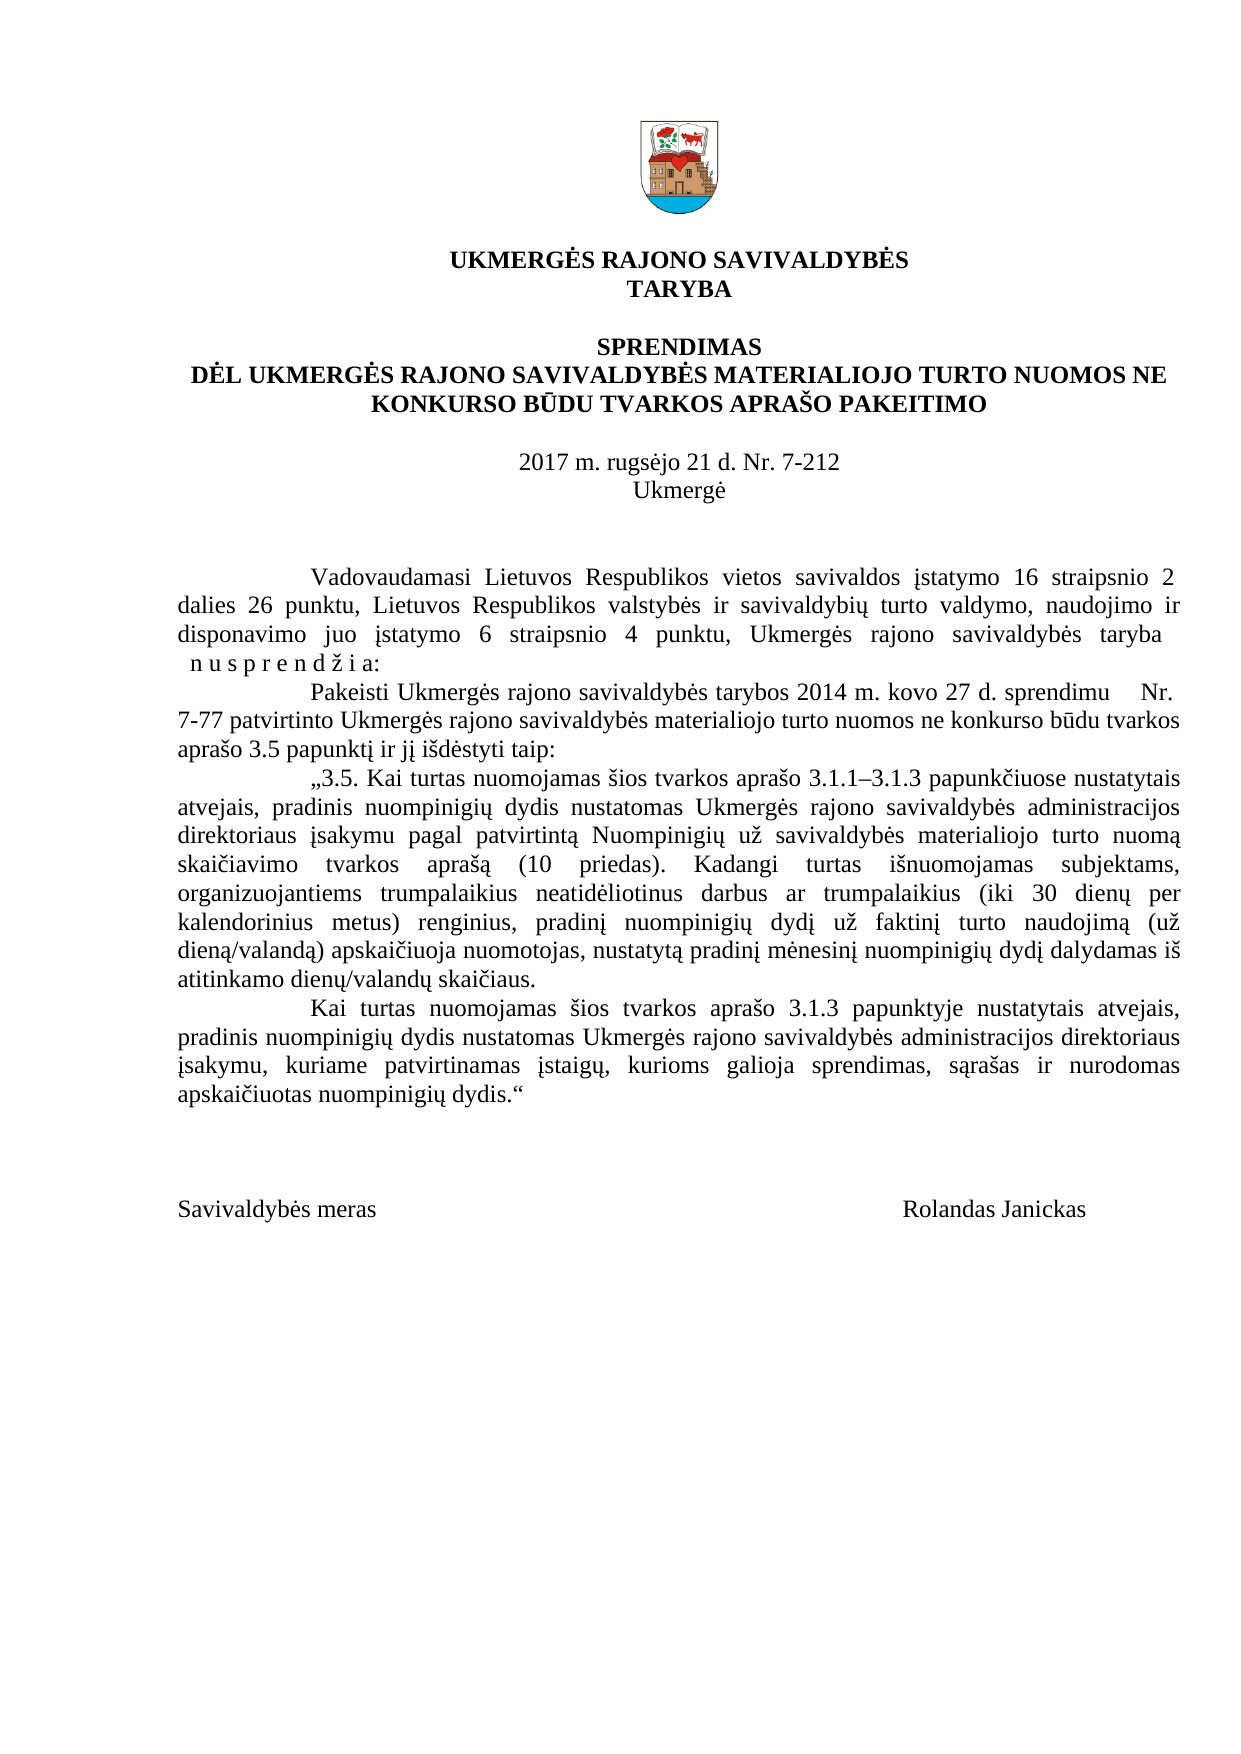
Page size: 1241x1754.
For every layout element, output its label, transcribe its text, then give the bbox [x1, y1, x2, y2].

text Ukmergė [177, 475, 1181, 504]
text UKMERGĖS RAJONO SAVIVALDYBĖS [177, 245, 1181, 274]
text DĖL UKMERGĖS RAJONO SAVIVALDYBĖS MATERIALIOJO TURTO NUOMOS NE KONKURSO BŪDU TVARKOS APRAŠO PAKEITIMO [177, 360, 1181, 418]
text Kai turtas nuomojamas šios tvarkos aprašo 3.1.3 papunktyje nustatytais atvejais, pradinis nuompinigių dydis nustatomas Ukmergės rajono savivaldybės administracijos direktoriaus įsakymu, kuriame patvirtinamas įstaigų, kurioms galioja sprendimas, sąrašas ir nurodomas apskaičiuotas nuompinigių dydis.“ [177, 993, 1181, 1108]
text 2017 m. rugsėjo 21 d. Nr. 7-212 [177, 447, 1181, 475]
text „3.5. Kai turtas nuomojamas šios tvarkos aprašo 3.1.1–3.1.3 papunkčiuose nustatytais atvejais, pradinis nuompinigių dydis nustatomas Ukmergės rajono savivaldybės administracijos direktoriaus įsakymu pagal patvirtintą Nuompinigių už savivaldybės materialiojo turto nuomą skaičiavimo tvarkos aprašą (10 priedas). Kadangi turtas išnuomojamas subjektams, organizuojantiems trumpalaikius neatidėliotinus darbus ar trumpalaikius (iki 30 dienų per kalendorinius metus) renginius, pradinį nuompinigių dydį už faktinį turto naudojimą (už dieną/valandą) apskaičiuoja nuomotojas, nustatytą pradinį mėnesinį nuompinigių dydį dalydamas iš atitinkamo dienų/valandų skaičiaus. [177, 763, 1181, 993]
text TARYBA [177, 274, 1181, 303]
text SPRENDIMAS [177, 332, 1181, 360]
text Pakeisti Ukmergės rajono savivaldybės tarybos 2014 m. kovo 27 d. sprendimu Nr. 7-77 patvirtinto Ukmergės rajono savivaldybės materialiojo turto nuomos ne konkurso būdu tvarkos aprašo 3.5 papunktį ir jį išdėstyti taip: [177, 677, 1181, 763]
text Savivaldybės meras Rolandas Janickas [177, 1194, 1181, 1223]
text Vadovaudamasi Lietuvos Respublikos vietos savivaldos įstatymo 16 straipsnio 2 dalies 26 punktu, Lietuvos Respublikos valstybės ir savivaldybių turto valdymo, naudojimo ir disponavimo juo įstatymo 6 straipsnio 4 punktu, Ukmergės rajono savivaldybės taryba n u s p r e n d ž i a: [177, 562, 1181, 677]
